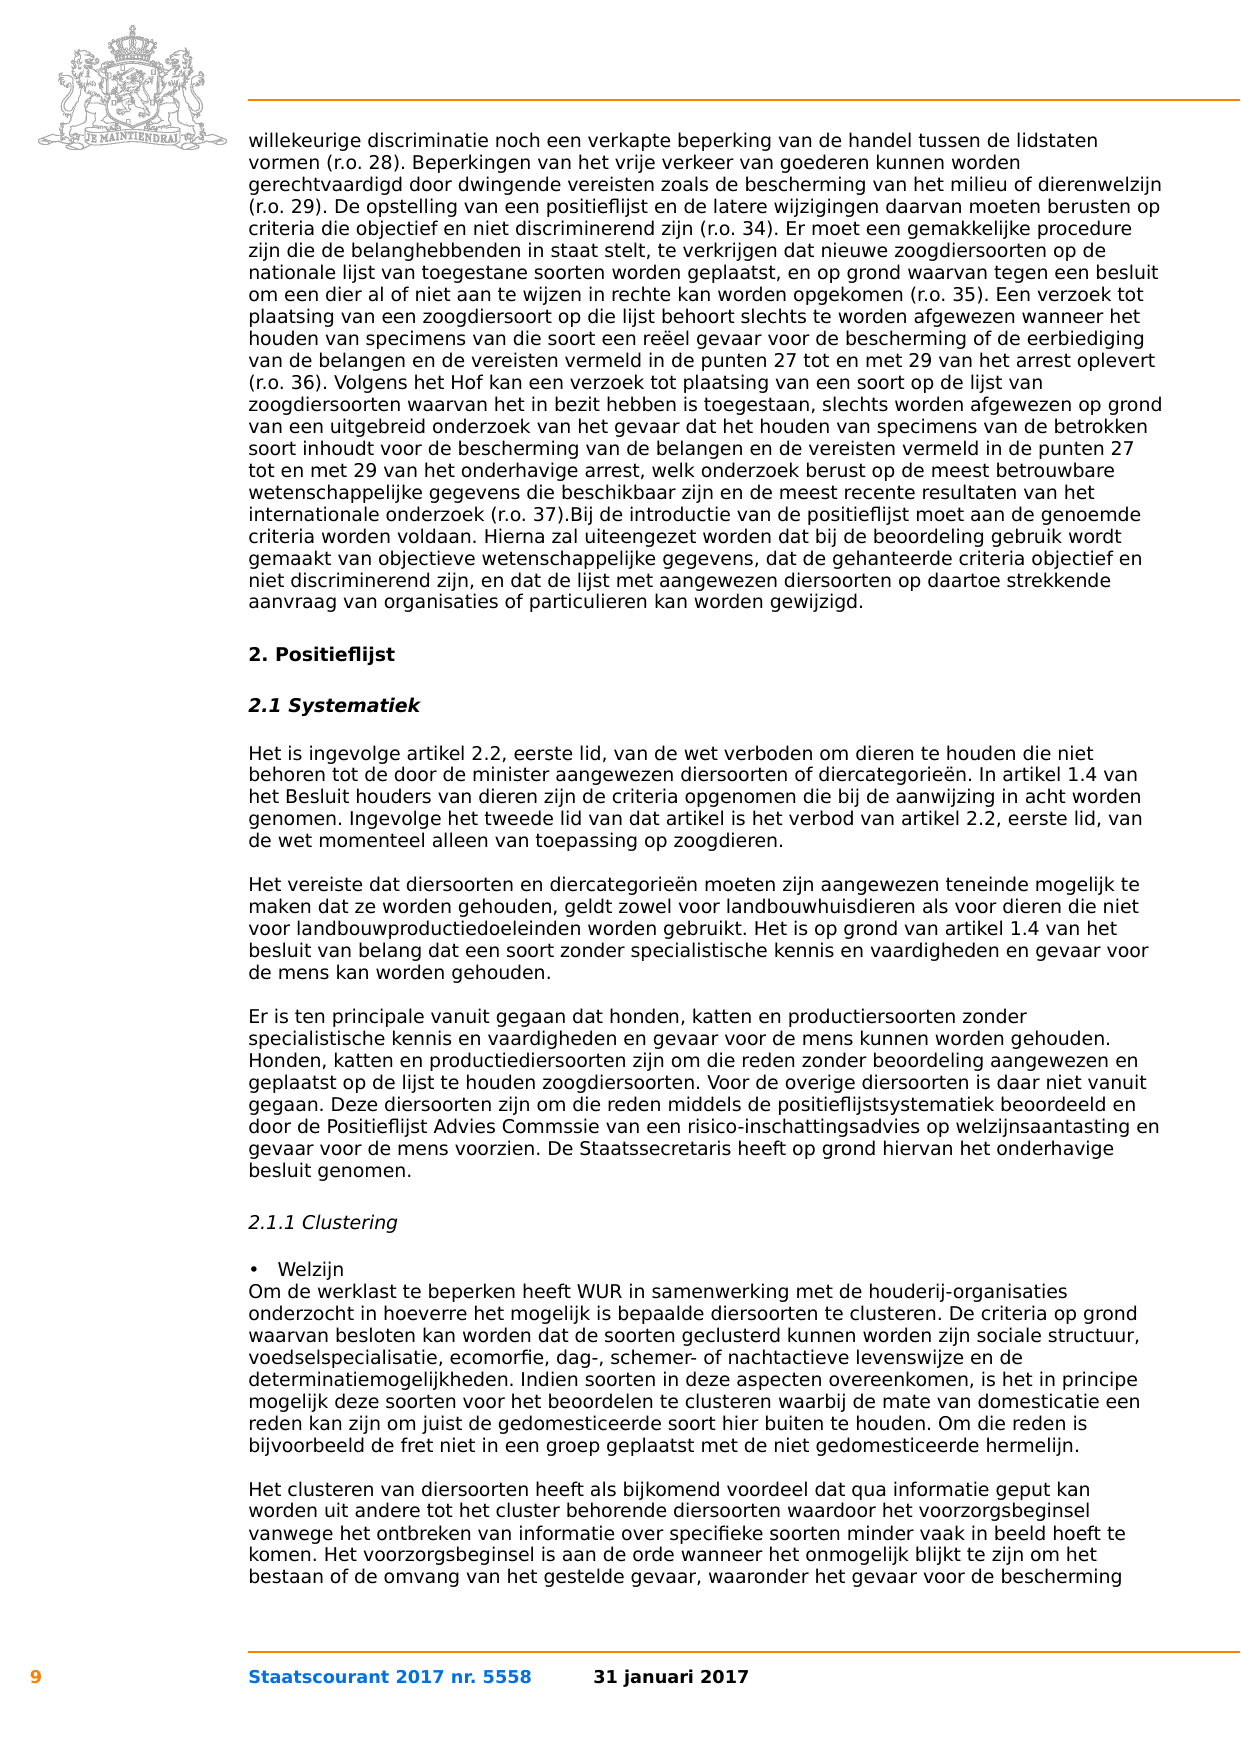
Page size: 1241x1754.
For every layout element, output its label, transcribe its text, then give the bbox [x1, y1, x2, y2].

picture [38, 25, 227, 150]
text Het vereiste dat diersoorten en diercategorieën moeten zijn aangewezen teneinde mogelijk te maken dat ze worden gehouden, geldt zowel voor landbouwhuisdieren als voor dieren die niet voor landbouwproductiedoeleinden worden gebruikt. Het is op grond van artikel 1.4 van het besluit van belang dat een soort zonder specialistische kennis en vaardigheden en gevaar voor de mens kan worden gehouden. [248, 874, 1163, 984]
subtitle 2.1 Systematiek [248, 695, 1163, 717]
subtitle 2.1.1 Clustering [248, 1212, 1163, 1234]
text Het is ingevolge artikel 2.2, eerste lid, van de wet verboden om dieren te houden die niet behoren tot de door de minister aangewezen diersoorten of diercategorieën. In artikel 1.4 van het Besluit houders van dieren zijn de criteria opgenomen die bij de aanwijzing in acht worden genomen. Ingevolge het tweede lid van dat artikel is het verbod van artikel 2.2, eerste lid, van de wet momenteel alleen van toepassing op zoogdieren. [248, 742, 1163, 852]
text Om de werklast te beperken heeft WUR in samenwerking met de houderij-organisaties onderzocht in hoeverre het mogelijk is bepaalde diersoorten te clusteren. De criteria op grond waarvan besloten kan worden dat de soorten geclusterd kunnen worden zijn sociale structuur, voedselspecialisatie, ecomorfie, dag-, schemer- of nachtactieve levenswijze en de determinatiemogelijkheden. Indien soorten in deze aspecten overeenkomen, is het in principe mogelijk deze soorten voor het beoordelen te clusteren waarbij de mate van domesticatie een reden kan zijn om juist de gedomesticeerde soort hier buiten te houden. Om die reden is bijvoorbeeld de fret niet in een groep geplaatst met de niet gedomesticeerde hermelijn. [248, 1281, 1163, 1457]
text • Welzijn [248, 1259, 1163, 1281]
subtitle 2. Positieflijst [248, 643, 1163, 665]
text Het clusteren van diersoorten heeft als bijkomend voordeel dat qua informatie geput kan worden uit andere tot het cluster behorende diersoorten waardoor het voorzorgsbeginsel vanwege het ontbreken van informatie over specifieke soorten minder vaak in beeld hoeft te komen. Het voorzorgsbeginsel is aan de orde wanneer het onmogelijk blijkt te zijn om het bestaan of de omvang van het gestelde gevaar, waaronder het gevaar voor de bescherming [248, 1478, 1163, 1588]
text Er is ten principale vanuit gegaan dat honden, katten en productiersoorten zonder specialistische kennis en vaardigheden en gevaar voor de mens kunnen worden gehouden. Honden, katten en productiediersoorten zijn om die reden zonder beoordeling aangewezen en geplaatst op de lijst te houden zoogdiersoorten. Voor de overige diersoorten is daar niet vanuit gegaan. Deze diersoorten zijn om die reden middels de positieflijstsystematiek beoordeeld en door de Positieflijst Advies Commssie van een risico-inschattingsadvies op welzijnsaantasting en gevaar voor de mens voorzien. De Staatssecretaris heeft op grond hiervan het onderhavige besluit genomen. [248, 1006, 1163, 1182]
text willekeurige discriminatie noch een verkapte beperking van de handel tussen de lidstaten vormen (r.o. 28). Beperkingen van het vrije verkeer van goederen kunnen worden gerechtvaardigd door dwingende vereisten zoals de bescherming van het milieu of dierenwelzijn (r.o. 29). De opstelling van een positieflijst en de latere wijzigingen daarvan moeten berusten op criteria die objectief en niet discriminerend zijn (r.o. 34). Er moet een gemakkelijke procedure zijn die de belanghebbenden in staat stelt, te verkrijgen dat nieuwe zoogdiersoorten op de nationale lijst van toegestane soorten worden geplaatst, en op grond waarvan tegen een besluit om een dier al of niet aan te wijzen in rechte kan worden opgekomen (r.o. 35). Een verzoek tot plaatsing van een zoogdiersoort op die lijst behoort slechts te worden afgewezen wanneer het houden van specimens van die soort een reëel gevaar voor de bescherming of de eerbiediging van de belangen en de vereisten vermeld in de punten 27 tot en met 29 van het arrest oplevert (r.o. 36). Volgens het Hof kan een verzoek tot plaatsing van een soort op de lijst van zoogdiersoorten waarvan het in bezit hebben is toegestaan, slechts worden afgewezen op grond van een uitgebreid onderzoek van het gevaar dat het houden van specimens van de betrokken soort inhoudt voor de bescherming van de belangen en de vereisten vermeld in de punten 27 tot en met 29 van het onderhavige arrest, welk onderzoek berust op de meest betrouwbare wetenschappelijke gegevens die beschikbaar zijn en de meest recente resultaten van het internationale onderzoek (r.o. 37).Bij de introductie van de positieflijst moet aan de genoemde criteria worden voldaan. Hierna zal uiteengezet worden dat bij de beoordeling gebruik wordt gemaakt van objectieve wetenschappelijke gegevens, dat de gehanteerde criteria objectief en niet discriminerend zijn, en dat de lijst met aangewezen diersoorten op daartoe strekkende aanvraag van organisaties of particulieren kan worden gewijzigd. [248, 130, 1163, 613]
